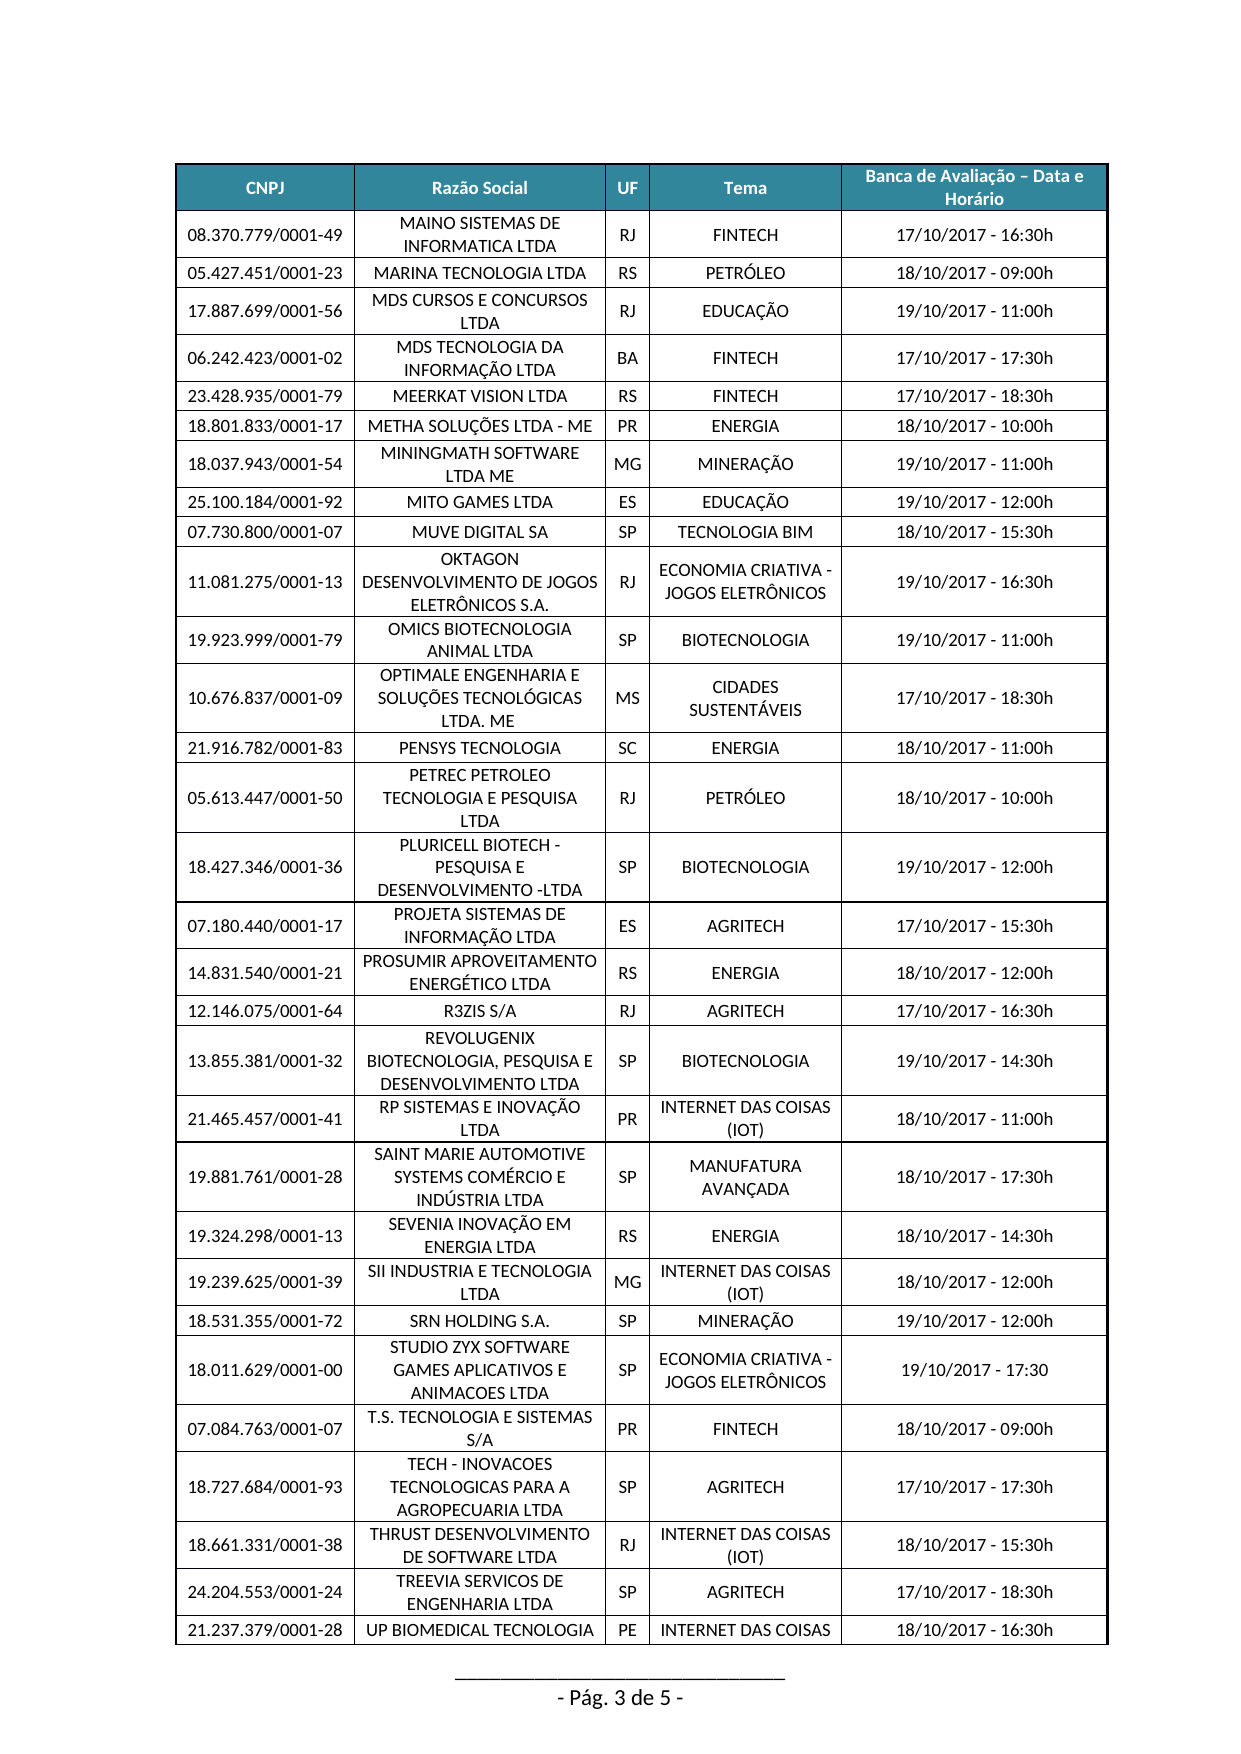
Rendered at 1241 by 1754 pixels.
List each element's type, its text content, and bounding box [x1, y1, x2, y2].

table_cell 07.180.440/0001-17 [177, 903, 354, 948]
table_cell 19/10/2017 - 11:00h [842, 288, 1106, 334]
table_cell 19/10/2017 - 14:30h [842, 1026, 1106, 1094]
table_cell ENERGIA [650, 1212, 841, 1258]
table_cell FINTECH [650, 1405, 841, 1451]
table_cell 17/10/2017 - 18:30h [842, 1569, 1106, 1615]
table_cell 10.676.837/0001-09 [177, 664, 354, 732]
table_cell 07.084.763/0001-07 [177, 1405, 354, 1451]
table_header Tema [650, 165, 841, 210]
table_cell 17/10/2017 - 16:30h [842, 996, 1106, 1025]
table_cell 19/10/2017 - 12:00h [842, 488, 1106, 516]
table_cell MARINA TECNOLOGIA LTDA [355, 258, 605, 287]
table_cell RJ [606, 211, 649, 257]
table_cell PETREC PETROLEO TECNOLOGIA E PESQUISA LTDA [355, 763, 605, 832]
table_cell PR [606, 1096, 649, 1141]
table_cell 18/10/2017 - 10:00h [842, 411, 1106, 440]
table_cell RJ [606, 763, 649, 832]
table_cell 18/10/2017 - 12:00h [842, 949, 1106, 995]
table_cell MITO GAMES LTDA [355, 488, 605, 516]
table_cell 21.237.379/0001-28 [177, 1616, 354, 1644]
table_cell 18.037.943/0001-54 [177, 441, 354, 487]
table_cell BIOTECNOLOGIA [650, 617, 841, 662]
table_cell TECH - INOVACOES TECNOLOGICAS PARA A AGROPECUARIA LTDA [355, 1452, 605, 1521]
table_cell 19.881.761/0001-28 [177, 1143, 354, 1211]
table_cell 18/10/2017 - 11:00h [842, 733, 1106, 762]
table_cell R3ZIS S/A [355, 996, 605, 1025]
table_header Banca de Avaliação – Data e Horário [842, 165, 1106, 210]
table_cell 06.242.423/0001-02 [177, 335, 354, 381]
table_cell SII INDUSTRIA E TECNOLOGIA LTDA [355, 1259, 605, 1305]
table_cell ENERGIA [650, 949, 841, 995]
table_cell 24.204.553/0001-24 [177, 1569, 354, 1615]
table_cell BIOTECNOLOGIA [650, 833, 841, 901]
table_cell RS [606, 949, 649, 995]
table_cell 19.239.625/0001-39 [177, 1259, 354, 1305]
table_cell 17/10/2017 - 15:30h [842, 903, 1106, 948]
table_cell 19/10/2017 - 12:00h [842, 1306, 1106, 1334]
table_cell MINERAÇÃO [650, 1306, 841, 1334]
table_cell MININGMATH SOFTWARE LTDA ME [355, 441, 605, 487]
table_cell EDUCAÇÃO [650, 488, 841, 516]
table_cell ES [606, 903, 649, 948]
table_cell SP [606, 1452, 649, 1521]
table_cell T.S. TECNOLOGIA E SISTEMAS S/A [355, 1405, 605, 1451]
table_cell PENSYS TECNOLOGIA [355, 733, 605, 762]
table_cell 17/10/2017 - 18:30h [842, 664, 1106, 732]
table_cell ECONOMIA CRIATIVA - JOGOS ELETRÔNICOS [650, 1336, 841, 1404]
table_cell RP SISTEMAS E INOVAÇÃO LTDA [355, 1096, 605, 1141]
table_cell RS [606, 258, 649, 287]
table_cell 08.370.779/0001-49 [177, 211, 354, 257]
table_cell 18.727.684/0001-93 [177, 1452, 354, 1521]
table_cell AGRITECH [650, 1569, 841, 1615]
table_cell 14.831.540/0001-21 [177, 949, 354, 995]
table_cell OPTIMALE ENGENHARIA E SOLUÇÕES TECNOLÓGICAS LTDA. ME [355, 664, 605, 732]
table_cell METHA SOLUÇÕES LTDA - ME [355, 411, 605, 440]
table_cell SP [606, 1026, 649, 1094]
table_cell 19/10/2017 - 11:00h [842, 617, 1106, 662]
table_cell ES [606, 488, 649, 516]
table_cell OKTAGON DESENVOLVIMENTO DE JOGOS ELETRÔNICOS S.A. [355, 547, 605, 616]
table_cell FINTECH [650, 335, 841, 381]
table_cell AGRITECH [650, 903, 841, 948]
table_cell RJ [606, 288, 649, 334]
table_cell OMICS BIOTECNOLOGIA ANIMAL LTDA [355, 617, 605, 662]
table_cell TECNOLOGIA BIM [650, 517, 841, 546]
table_cell SP [606, 833, 649, 901]
table_cell 18/10/2017 - 12:00h [842, 1259, 1106, 1305]
table_cell PROJETA SISTEMAS DE INFORMAÇÃO LTDA [355, 903, 605, 948]
table_cell 19/10/2017 - 11:00h [842, 441, 1106, 487]
table_cell 17/10/2017 - 17:30h [842, 335, 1106, 381]
table_cell MDS CURSOS E CONCURSOS LTDA [355, 288, 605, 334]
table_cell SP [606, 1143, 649, 1211]
table_cell 18.011.629/0001-00 [177, 1336, 354, 1404]
table_cell 19/10/2017 - 12:00h [842, 833, 1106, 901]
table_cell 18/10/2017 - 10:00h [842, 763, 1106, 832]
table_cell MINERAÇÃO [650, 441, 841, 487]
table_cell PETRÓLEO [650, 258, 841, 287]
table_cell FINTECH [650, 211, 841, 257]
table_cell CIDADES SUSTENTÁVEIS [650, 664, 841, 732]
table_cell ENERGIA [650, 733, 841, 762]
table_cell INTERNET DAS COISAS (IOT) [650, 1096, 841, 1141]
table_cell 12.146.075/0001-64 [177, 996, 354, 1025]
table_cell PR [606, 1405, 649, 1451]
table_cell 18/10/2017 - 11:00h [842, 1096, 1106, 1141]
table_cell EDUCAÇÃO [650, 288, 841, 334]
table_cell 21.916.782/0001-83 [177, 733, 354, 762]
table_cell FINTECH [650, 382, 841, 410]
table_cell SP [606, 1306, 649, 1334]
table_cell MUVE DIGITAL SA [355, 517, 605, 546]
table_cell 11.081.275/0001-13 [177, 547, 354, 616]
table_cell 05.613.447/0001-50 [177, 763, 354, 832]
table_cell ENERGIA [650, 411, 841, 440]
table_cell MANUFATURA AVANÇADA [650, 1143, 841, 1211]
table_cell INTERNET DAS COISAS [650, 1616, 841, 1644]
table_cell 19/10/2017 - 16:30h [842, 547, 1106, 616]
table_cell 19.324.298/0001-13 [177, 1212, 354, 1258]
table_cell SAINT MARIE AUTOMOTIVE SYSTEMS COMÉRCIO E INDÚSTRIA LTDA [355, 1143, 605, 1211]
table_cell AGRITECH [650, 996, 841, 1025]
table_cell RJ [606, 1522, 649, 1568]
table_cell 07.730.800/0001-07 [177, 517, 354, 546]
table_cell ECONOMIA CRIATIVA - JOGOS ELETRÔNICOS [650, 547, 841, 616]
table_cell MAINO SISTEMAS DE INFORMATICA LTDA [355, 211, 605, 257]
table_cell STUDIO ZYX SOFTWARE GAMES APLICATIVOS E ANIMACOES LTDA [355, 1336, 605, 1404]
table_cell 18/10/2017 - 16:30h [842, 1616, 1106, 1644]
table_cell PROSUMIR APROVEITAMENTO ENERGÉTICO LTDA [355, 949, 605, 995]
table_cell 17.887.699/0001-56 [177, 288, 354, 334]
table_cell SP [606, 1569, 649, 1615]
table_cell AGRITECH [650, 1452, 841, 1521]
table_cell MS [606, 664, 649, 732]
table_cell MEERKAT VISION LTDA [355, 382, 605, 410]
table_cell 17/10/2017 - 18:30h [842, 382, 1106, 410]
table_cell SP [606, 617, 649, 662]
table_cell MDS TECNOLOGIA DA INFORMAÇÃO LTDA [355, 335, 605, 381]
table_cell PR [606, 411, 649, 440]
table_cell 21.465.457/0001-41 [177, 1096, 354, 1141]
table_cell SEVENIA INOVAÇÃO EM ENERGIA LTDA [355, 1212, 605, 1258]
table_cell 13.855.381/0001-32 [177, 1026, 354, 1094]
table_cell PLURICELL BIOTECH - PESQUISA E DESENVOLVIMENTO -LTDA [355, 833, 605, 901]
table_cell 23.428.935/0001-79 [177, 382, 354, 410]
table_cell 18.801.833/0001-17 [177, 411, 354, 440]
table_cell THRUST DESENVOLVIMENTO DE SOFTWARE LTDA [355, 1522, 605, 1568]
table_cell REVOLUGENIX BIOTECNOLOGIA, PESQUISA E DESENVOLVIMENTO LTDA [355, 1026, 605, 1094]
table_cell 19/10/2017 - 17:30 [842, 1336, 1106, 1404]
table_cell SC [606, 733, 649, 762]
table_cell RJ [606, 996, 649, 1025]
table_cell 18/10/2017 - 15:30h [842, 517, 1106, 546]
table_cell TREEVIA SERVICOS DE ENGENHARIA LTDA [355, 1569, 605, 1615]
table_cell RS [606, 382, 649, 410]
table_cell PETRÓLEO [650, 763, 841, 832]
table_cell 17/10/2017 - 16:30h [842, 211, 1106, 257]
table_cell UP BIOMEDICAL TECNOLOGIA [355, 1616, 605, 1644]
table_cell 18.661.331/0001-38 [177, 1522, 354, 1568]
table_cell RJ [606, 547, 649, 616]
table_cell 18.427.346/0001-36 [177, 833, 354, 901]
table_cell SP [606, 1336, 649, 1404]
table_cell 05.427.451/0001-23 [177, 258, 354, 287]
table_cell PE [606, 1616, 649, 1644]
table_cell 18/10/2017 - 14:30h [842, 1212, 1106, 1258]
table_cell MG [606, 1259, 649, 1305]
table_cell 17/10/2017 - 17:30h [842, 1452, 1106, 1521]
table_cell 18.531.355/0001-72 [177, 1306, 354, 1334]
table_header UF [606, 165, 649, 210]
table_cell BA [606, 335, 649, 381]
table_cell INTERNET DAS COISAS (IOT) [650, 1522, 841, 1568]
table_cell INTERNET DAS COISAS (IOT) [650, 1259, 841, 1305]
table_cell SP [606, 517, 649, 546]
table_cell MG [606, 441, 649, 487]
table_header CNPJ [177, 165, 354, 210]
table_cell 25.100.184/0001-92 [177, 488, 354, 516]
table_cell 18/10/2017 - 09:00h [842, 258, 1106, 287]
table_cell 18/10/2017 - 09:00h [842, 1405, 1106, 1451]
table_header Razão Social [355, 165, 605, 210]
table_cell SRN HOLDING S.A. [355, 1306, 605, 1334]
table_cell RS [606, 1212, 649, 1258]
table_cell 19.923.999/0001-79 [177, 617, 354, 662]
table_cell 18/10/2017 - 17:30h [842, 1143, 1106, 1211]
table_cell BIOTECNOLOGIA [650, 1026, 841, 1094]
table_cell 18/10/2017 - 15:30h [842, 1522, 1106, 1568]
